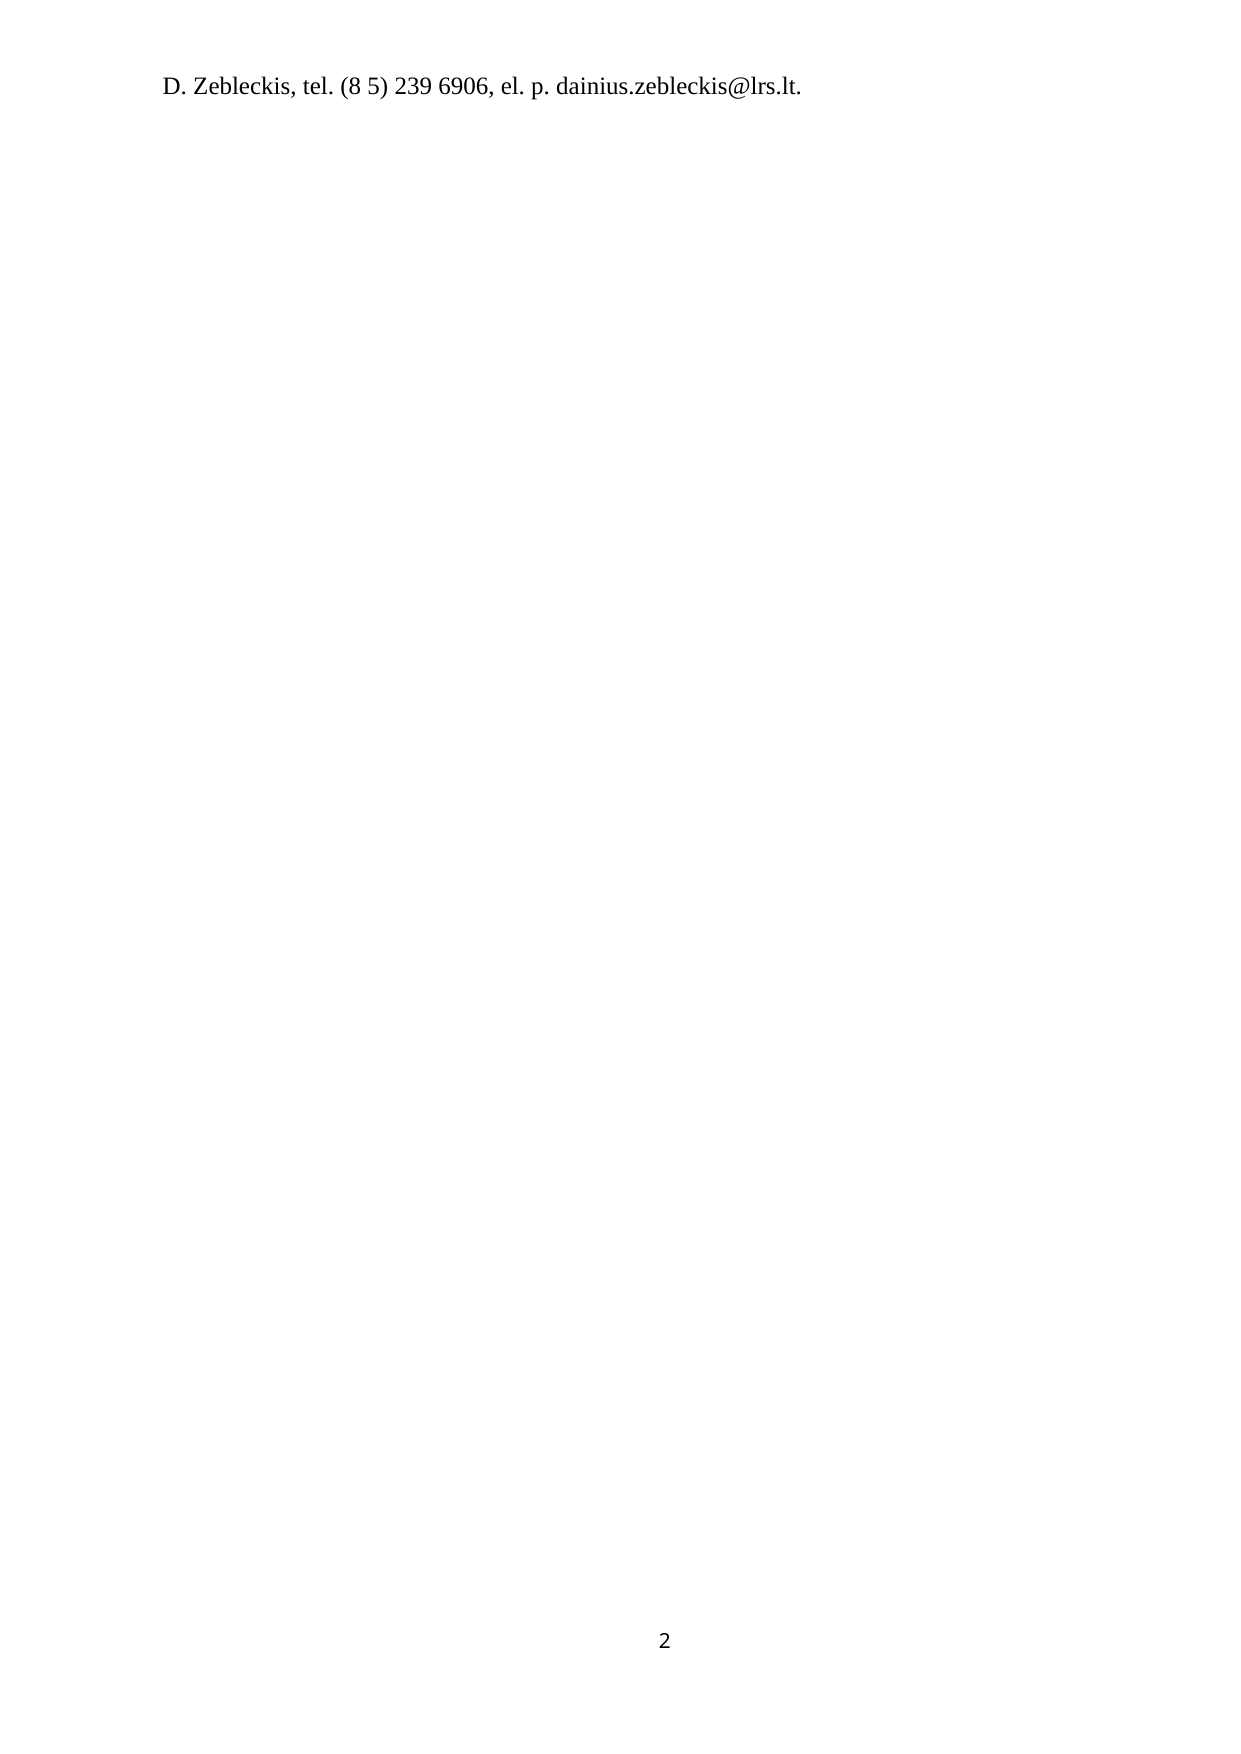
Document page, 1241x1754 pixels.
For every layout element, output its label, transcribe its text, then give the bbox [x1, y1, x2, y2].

text D. Zebleckis, tel. (8 5) 239 6906, el. p. dainius.zebleckis@lrs.lt. [162, 71, 1167, 99]
